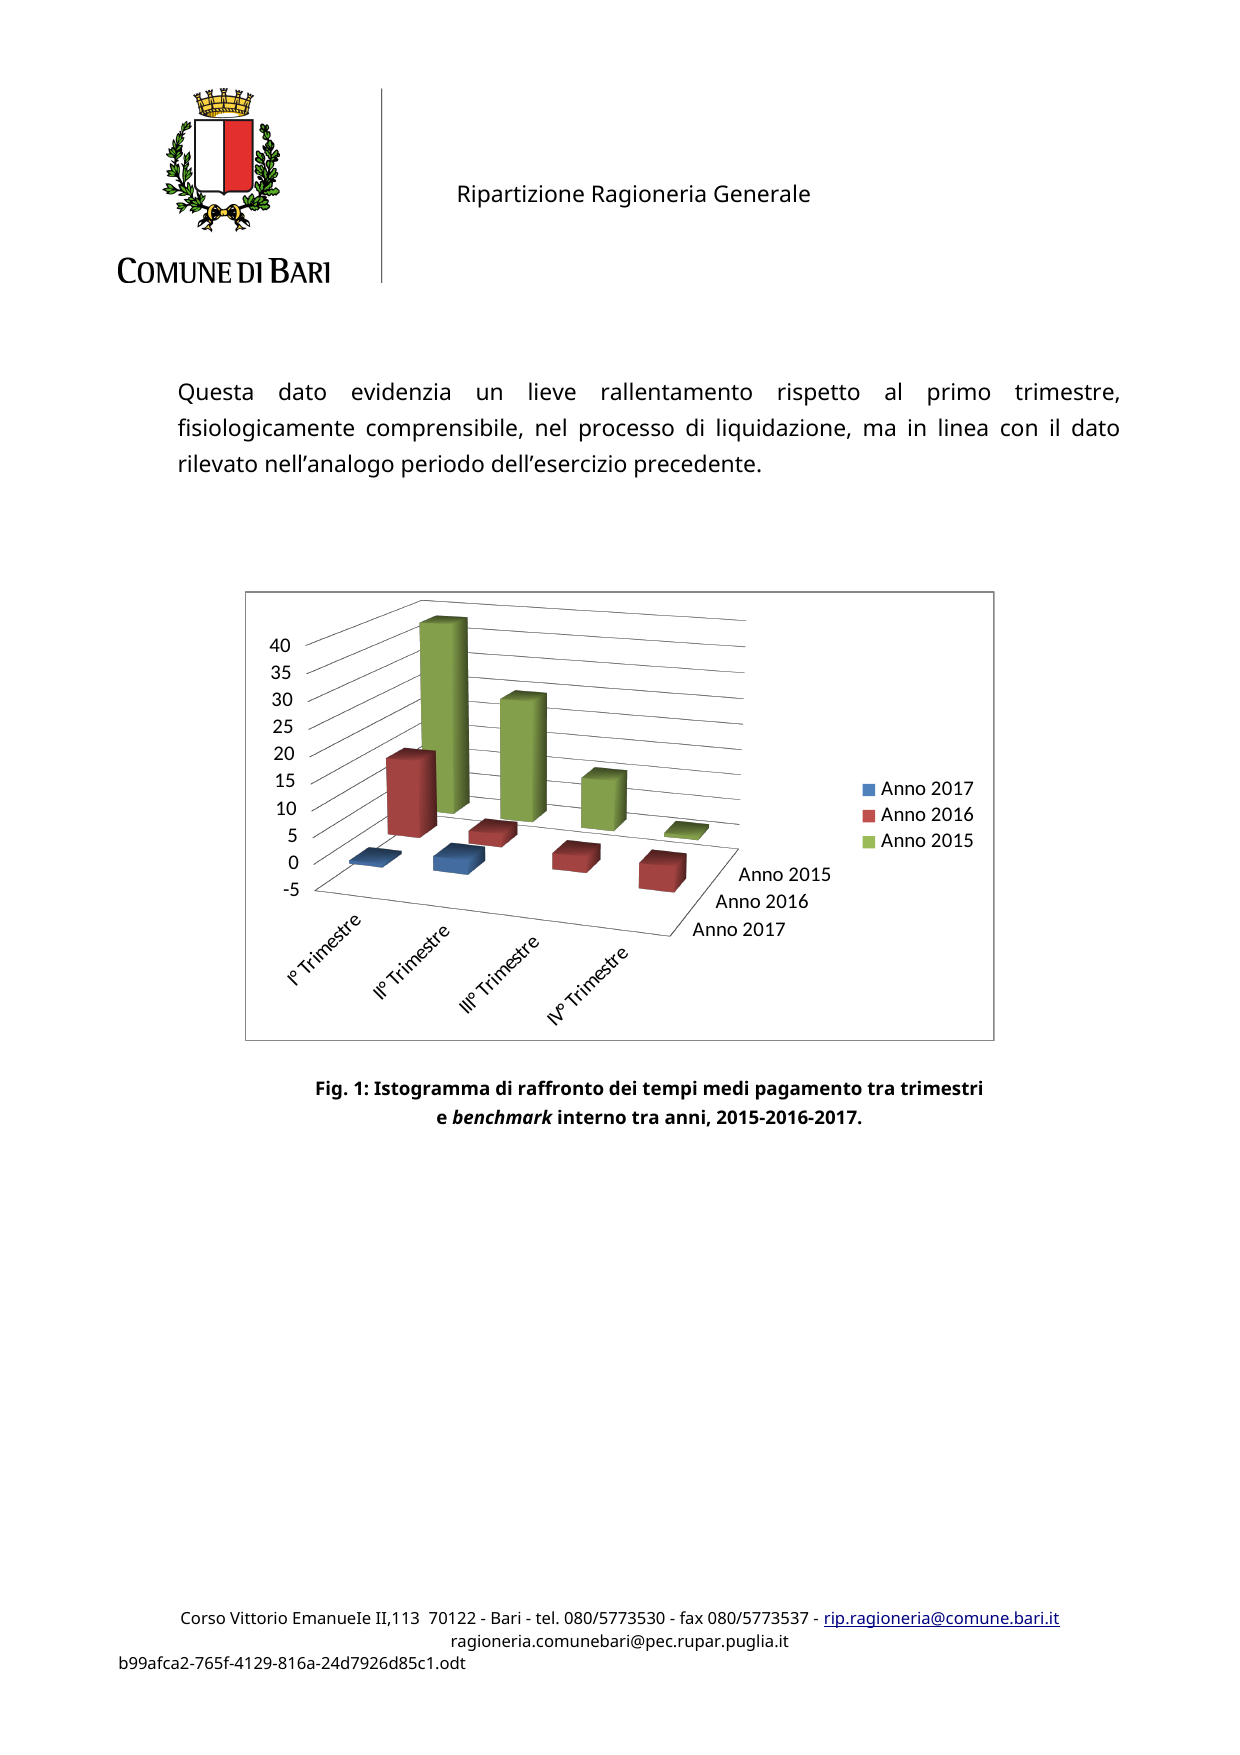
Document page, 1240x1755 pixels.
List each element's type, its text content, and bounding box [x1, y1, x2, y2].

text e benchmark interno tra anni, 2015-2016-2017. [177, 1104, 1121, 1130]
text Fig. 1: Istogramma di raffronto dei tempi medi pagamento tra trimestri [177, 1075, 1121, 1101]
text Questa dato evidenzia un lieve rallentamento rispetto al primo trimestre, fisiologicamente comprensibile, nel processo di liquidazione, ma in linea con il dato rilevato nell’analogo periodo dell’esercizio precedente. [177, 376, 1121, 479]
